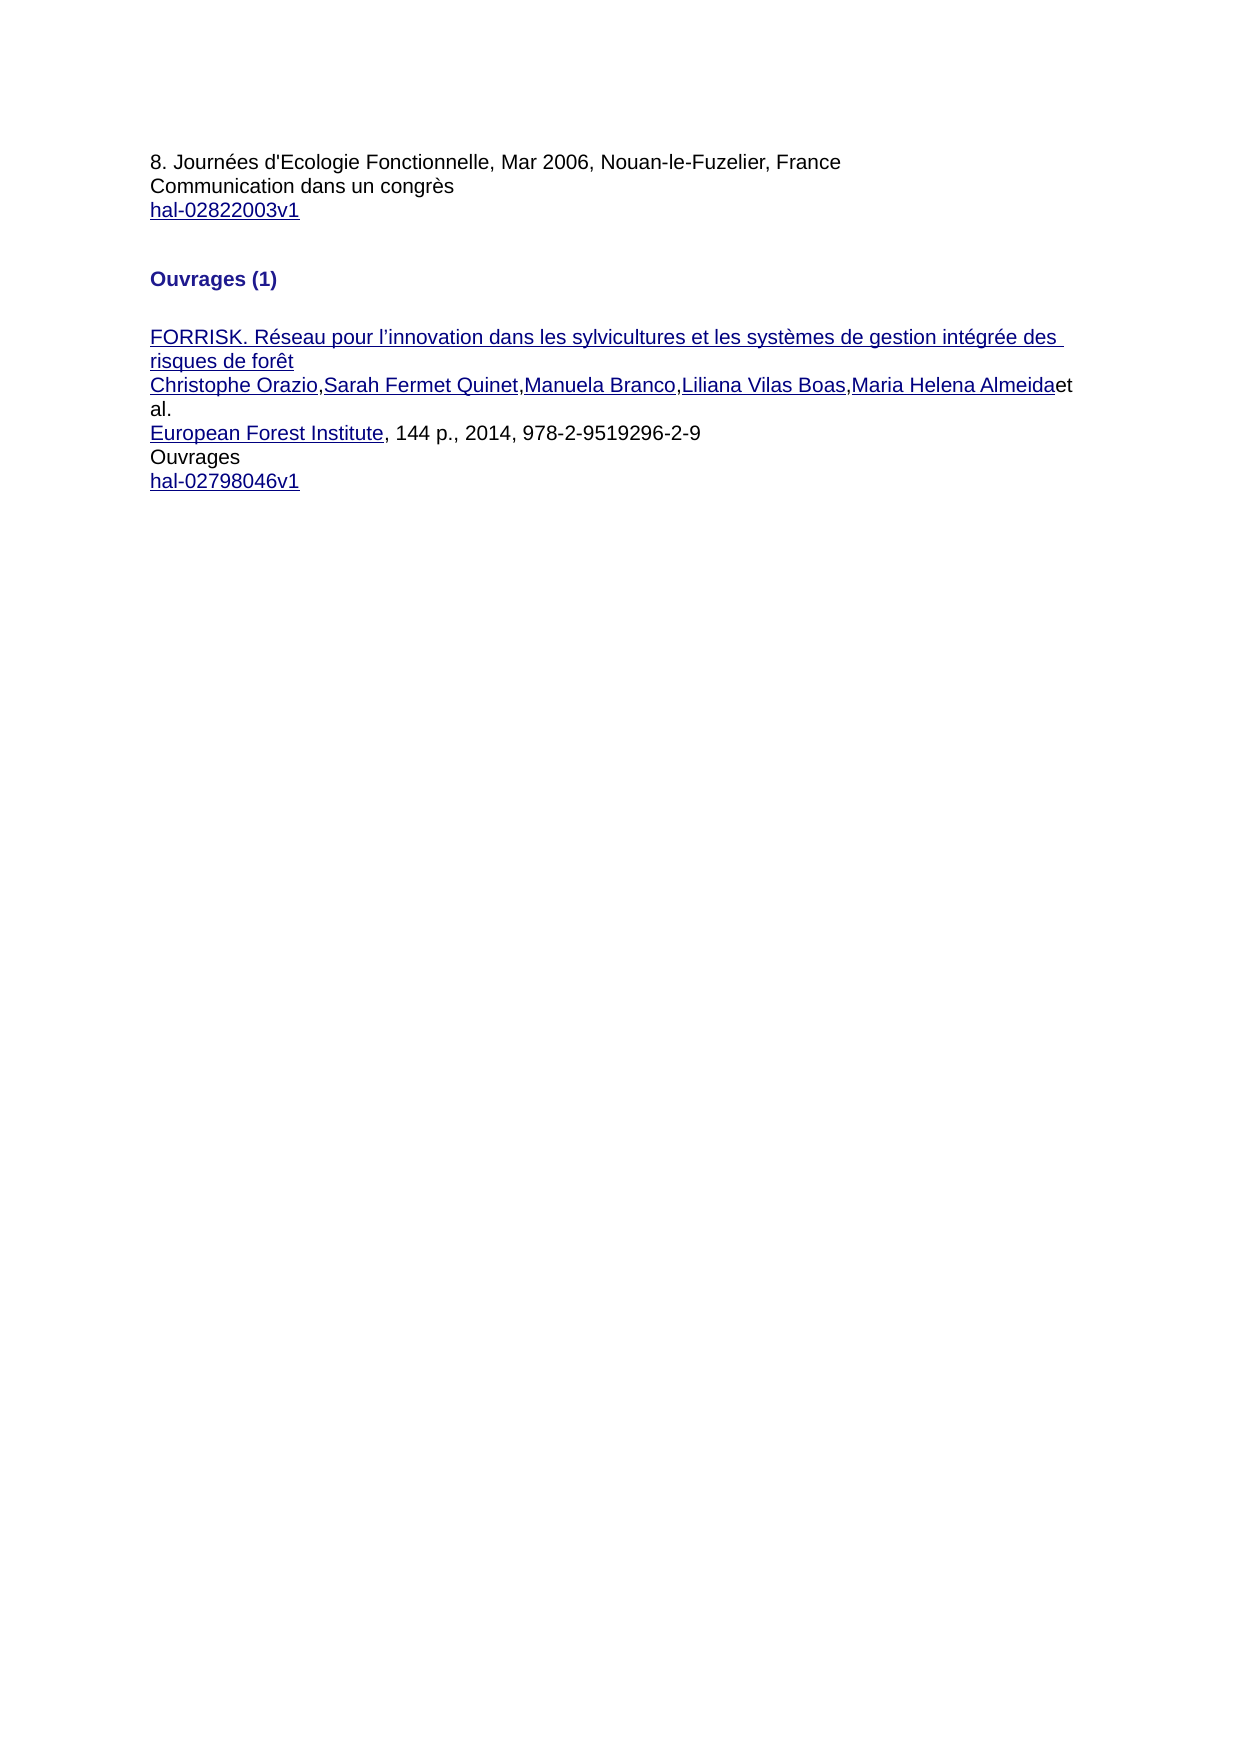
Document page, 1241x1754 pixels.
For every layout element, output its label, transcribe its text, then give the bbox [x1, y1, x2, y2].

subtitle Ouvrages (1) [150, 267, 1090, 291]
table_cell 8. Journées d'Ecologie Fonctionnelle, Mar 2006, Nouan-le-Fuzelier, France Communication dans un congrès hal-02822003v1 [150, 150, 1090, 222]
table_header FORRISK. Réseau pour l’innovation dans les sylvicultures et les systèmes de gestion intégrée des risques de forêt Christophe Orazio,Sarah Fermet Quinet,Manuela Branco,Liliana Vilas Boas,Maria Helena Almeidaet al. European Forest Institute, 144 p., 2014, 978-2-9519296-2-9 Ouvrages hal-02798046v1 [150, 325, 1090, 493]
